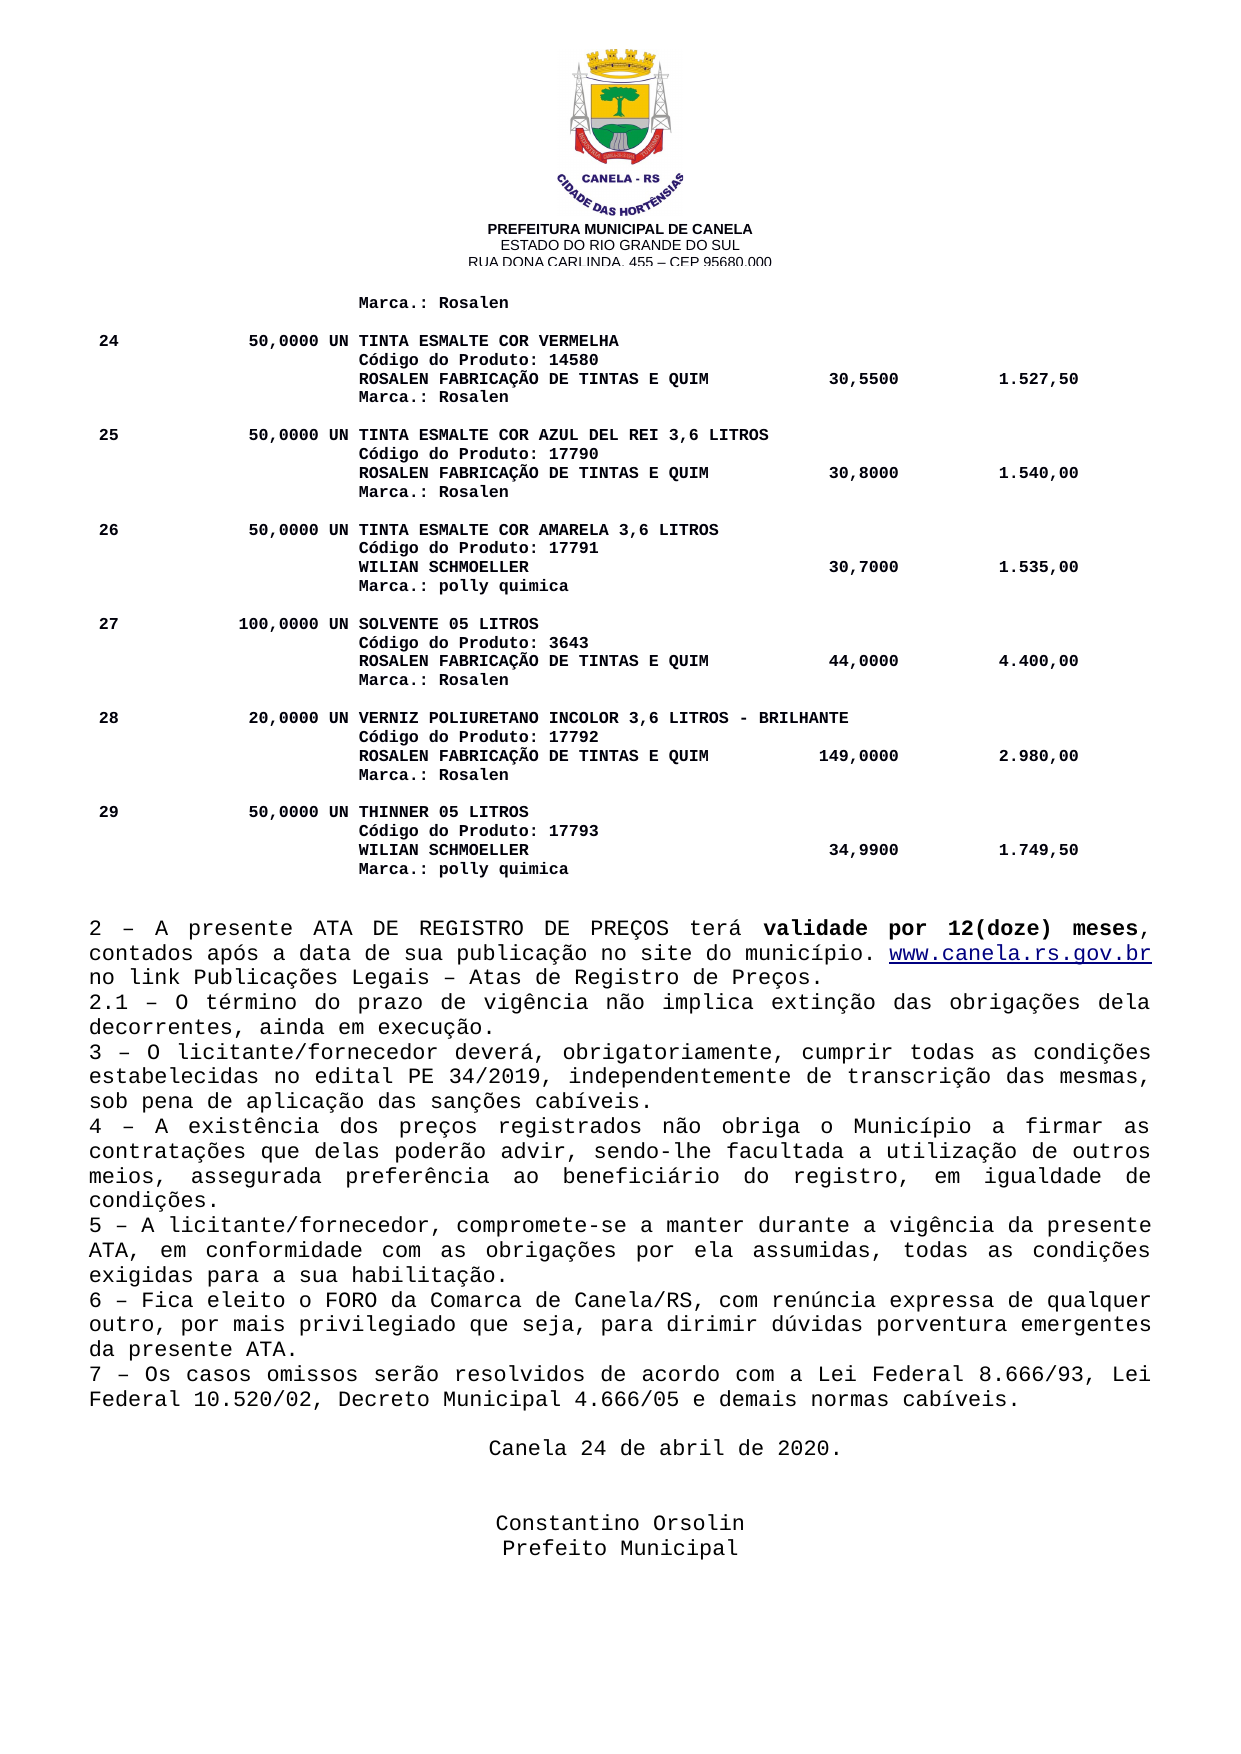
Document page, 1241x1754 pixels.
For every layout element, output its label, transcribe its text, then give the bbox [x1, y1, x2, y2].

text 5 – A licitante/fornecedor, compromete-se a manter durante a vigência da presente ATA, em conformidade com as obrigações por ela assumidas, todas as condições exigidas para a sua habilitação. [88, 1214, 1152, 1289]
text Marca.: Rosalen 24 50,0000 UN TINTA ESMALTE COR VERMELHA Código do Produto: 14580 ROSALEN FABRICAÇÃO DE TINTAS E QUIM 30,5500 1.527,50 Marca.: Rosalen 25 50,0000 UN TINTA ESMALTE COR AZUL DEL REI 3,6 LITROS Código do Produto: 17790 ROSALEN FABRICAÇÃO DE TINTAS E QUIM 30,8000 1.540,00 Marca.: Rosalen 26 50,0000 UN TINTA ESMALTE COR AMARELA 3,6 LITROS Código do Produto: 17791 WILIAN SCHMOELLER 30,7000 1.535,00 Marca.: polly quimica 27 100,0000 UN SOLVENTE 05 LITROS Código do Produto: 3643 ROSALEN FABRICAÇÃO DE TINTAS E QUIM 44,0000 4.400,00 Marca.: Rosalen 28 20,0000 UN VERNIZ POLIURETANO INCOLOR 3,6 LITROS - BRILHANTE Código do Produto: 17792 ROSALEN FABRICAÇÃO DE TINTAS E QUIM 149,0000 2.980,00 Marca.: Rosalen 29 50,0000 UN THINNER 05 LITROS Código do Produto: 17793 WILIAN SCHMOELLER 34,9900 1.749,50 Marca.: polly quimica [88, 295, 1152, 917]
text 3 – O licitante/fornecedor deverá, obrigatoriamente, cumprir todas as condições estabelecidas no edital PE 34/2019, independentemente de transcrição das mesmas, sob pena de aplicação das sanções cabíveis. [88, 1041, 1152, 1115]
text 2.1 – O término do prazo de vigência não implica extinção das obrigações dela decorrentes, ainda em execução. [88, 991, 1152, 1041]
text 4 – A existência dos preços registrados não obriga o Município a firmar as contratações que delas poderão advir, sendo-lhe facultada a utilização de outros meios, assegurada preferência ao beneficiário do registro, em igualdade de condições. [88, 1115, 1152, 1214]
text 2 – A presente ATA DE REGISTRO DE PREÇOS terá validade por 12(doze) meses, contados após a data de sua publicação no site do município. www.canela.rs.gov.br no link Publicações Legais – Atas de Registro de Preços. [88, 917, 1152, 991]
text Canela 24 de abril de 2020. [88, 1438, 1152, 1462]
text 6 – Fica eleito o FORO da Comarca de Canela/RS, com renúncia expressa de qualquer outro, por mais privilegiado que seja, para dirimir dúvidas porventura emergentes da presente ATA. [88, 1289, 1152, 1363]
text 7 – Os casos omissos serão resolvidos de acordo com a Lei Federal 8.666/93, Lei Federal 10.520/02, Decreto Municipal 4.666/05 e demais normas cabíveis. [88, 1363, 1152, 1413]
text Prefeito Municipal [88, 1537, 1152, 1562]
text Constantino Orsolin [88, 1512, 1152, 1537]
picture [557, 49, 684, 216]
